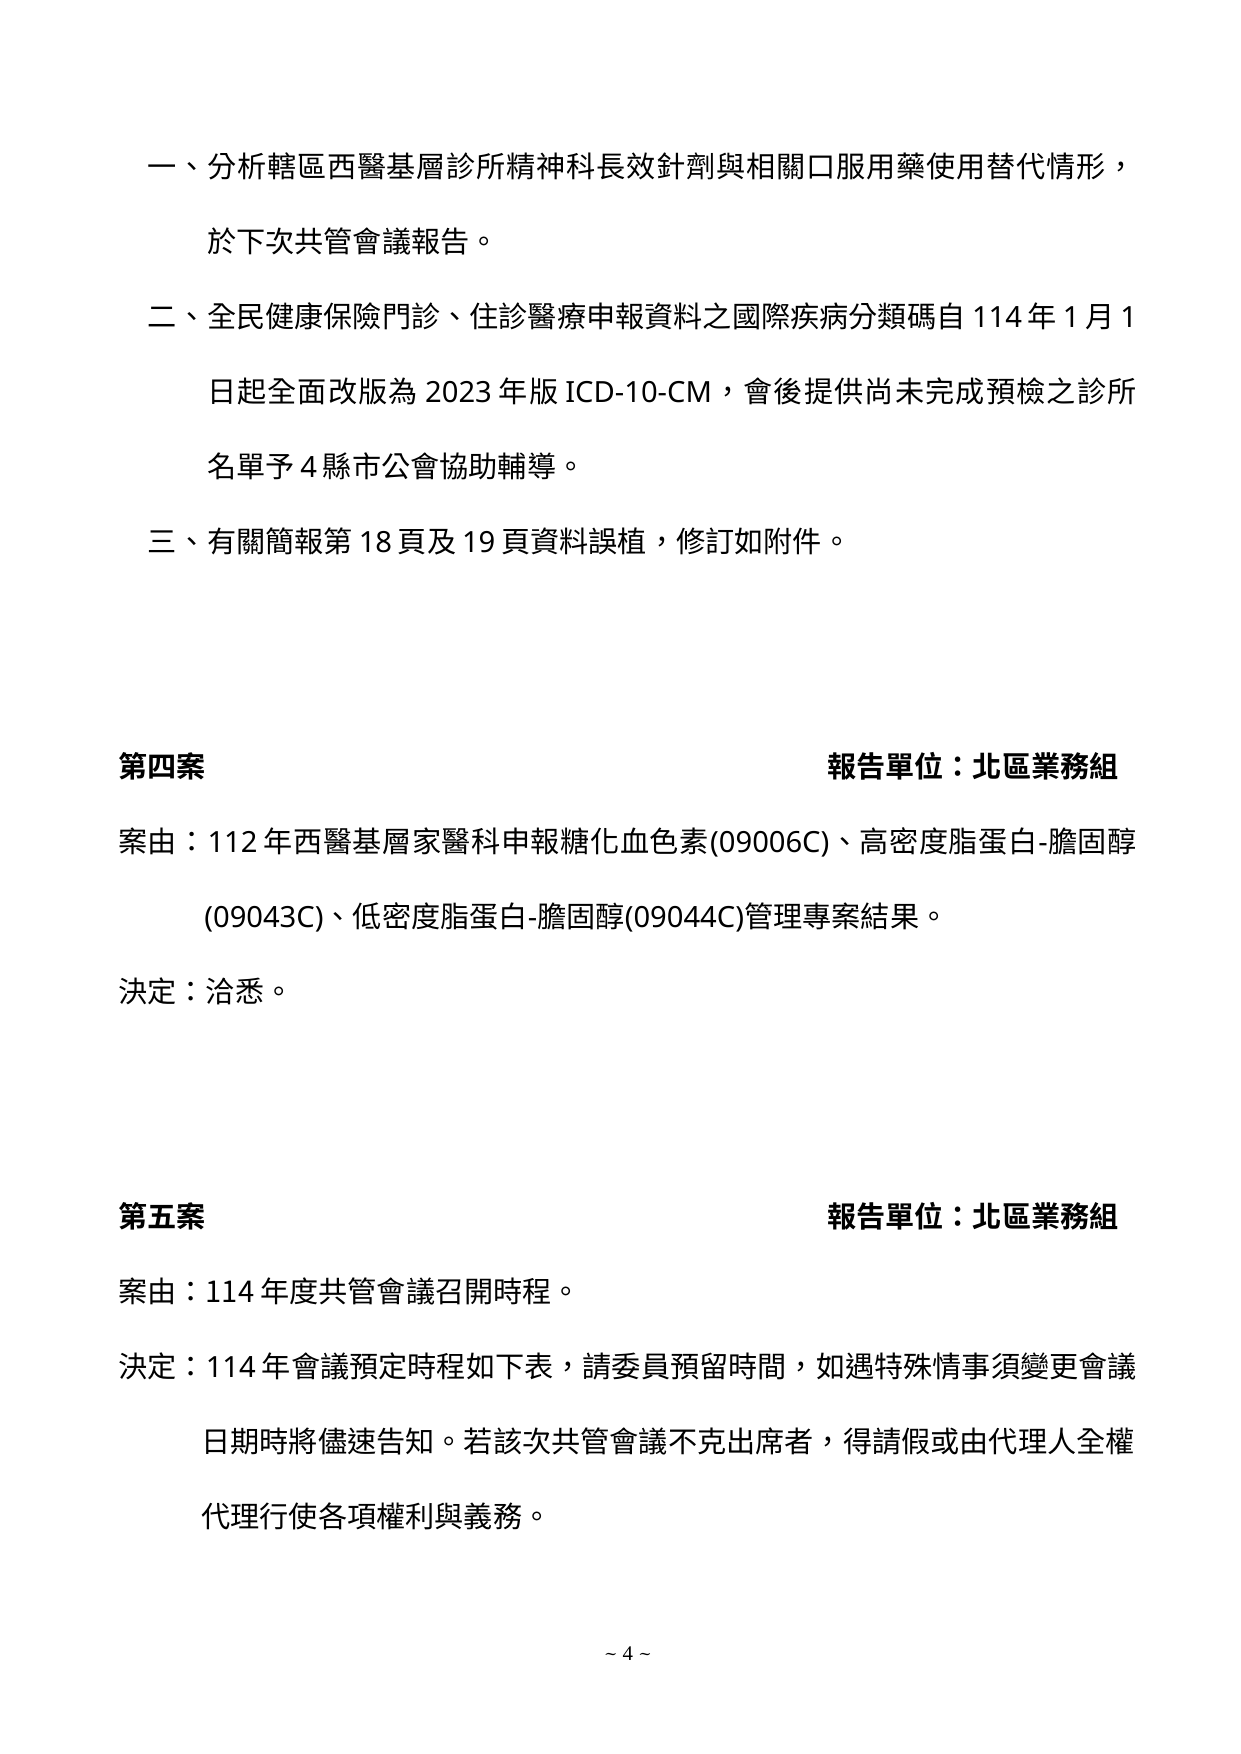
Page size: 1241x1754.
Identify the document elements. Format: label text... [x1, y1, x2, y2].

list 分析轄區西醫基層診所精神科長效針劑與相關口服用藥使用替代情形，於下次共管會議報告。 [148, 127, 1137, 277]
text 第五案 報告單位：北區業務組 [118, 1177, 1137, 1252]
text 決定：洽悉。 [118, 952, 1137, 1027]
text 案由：112年西醫基層家醫科申報糖化血色素(09006C)、高密度脂蛋白-膽固醇(09043C)、低密度脂蛋白-膽固醇(09044C)管理專案結果。 [118, 802, 1137, 952]
text 決定：114年會議預定時程如下表，請委員預留時間，如遇特殊情事須變更會議日期時將儘速告知。若該次共管會議不克出席者，得請假或由代理人全權代理行使各項權利與義務。 [118, 1327, 1137, 1552]
list 有關簡報第18頁及19頁資料誤植，修訂如附件。 [148, 502, 1137, 577]
list 全民健康保險門診、住診醫療申報資料之國際疾病分類碼自114年1月1日起全面改版為2023年版ICD-10-CM，會後提供尚未完成預檢之診所名單予4縣市公會協助輔導。 [148, 277, 1137, 502]
text 第四案 報告單位：北區業務組 [118, 727, 1137, 802]
text 案由：114年度共管會議召開時程。 [118, 1252, 1137, 1327]
